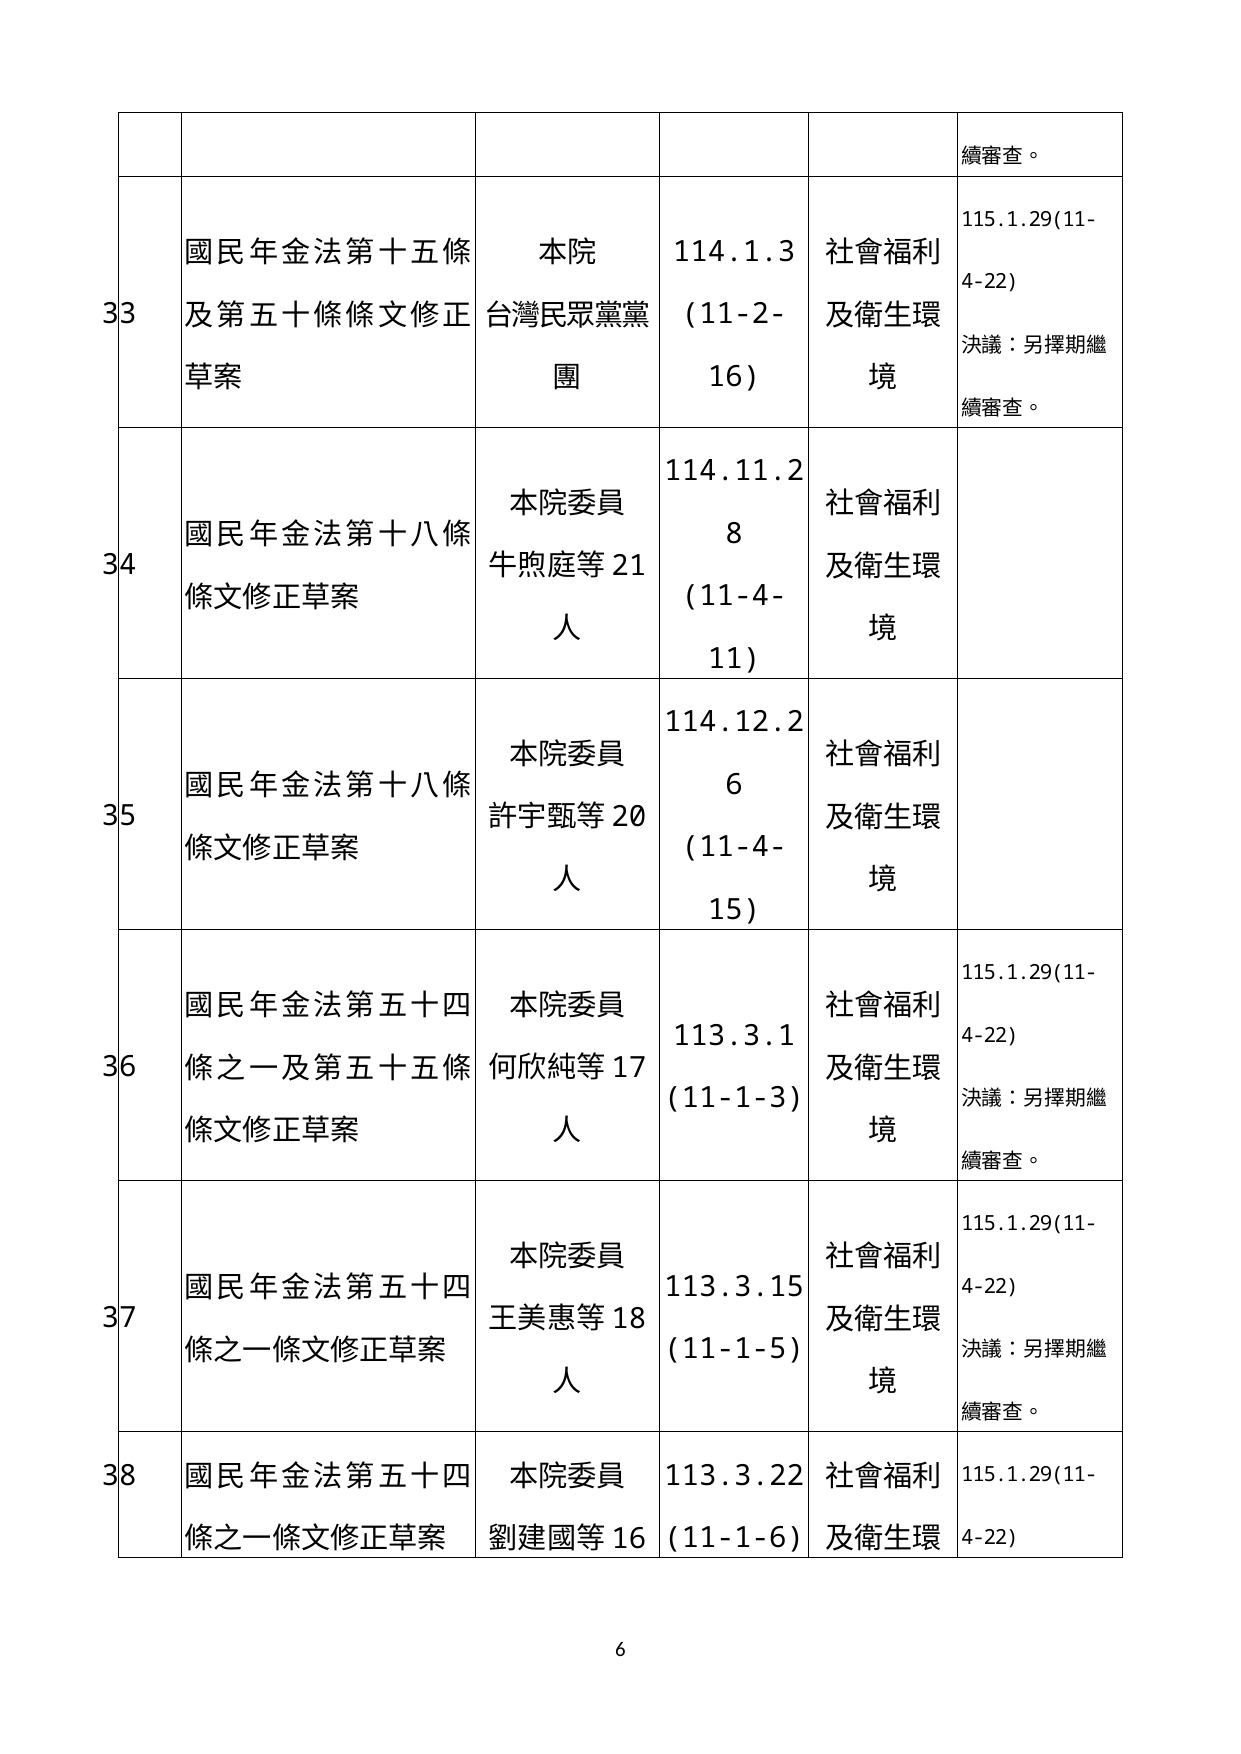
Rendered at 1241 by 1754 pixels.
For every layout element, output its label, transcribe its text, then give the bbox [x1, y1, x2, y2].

table_cell [119, 679, 181, 929]
table_cell 國民年金法第五十四條之一及第五十五條條文修正草案 [182, 930, 475, 1180]
table_cell 社會福利及衛生環境 [809, 679, 957, 929]
table_cell [476, 113, 659, 176]
table_cell 114.12.26 (11-4-15) [660, 679, 808, 929]
table_cell 113.3.15 (11-1-5) [660, 1181, 808, 1431]
table_cell [119, 177, 181, 427]
table_cell 國民年金法第五十四條之一條文修正草案 [182, 1181, 475, 1431]
table_cell [119, 113, 181, 176]
table_cell 114.11.28 (11-4-11) [660, 428, 808, 678]
table_cell [809, 113, 957, 176]
table_cell 114.1.3 (11-2-16) [660, 177, 808, 427]
table_cell 115.1.29(11-4-22) [958, 1432, 1122, 1557]
table_cell 本院委員 何欣純等17人 [476, 930, 659, 1180]
table_cell 國民年金法第五十四條之一條文修正草案 [182, 1432, 475, 1557]
table_cell [660, 113, 808, 176]
table_cell 國民年金法第十五條及第五十條條文修正草案 [182, 177, 475, 427]
table_cell 115.1.29(11-4-22) 決議：另擇期繼續審查。 [958, 1181, 1122, 1431]
table_cell [958, 679, 1122, 929]
table_cell 社會福利及衛生環境 [809, 1181, 957, 1431]
table_cell 本院委員 牛煦庭等21人 [476, 428, 659, 678]
table_cell 本院委員 許宇甄等20人 [476, 679, 659, 929]
table_cell 社會福利及衛生環 [809, 1432, 957, 1557]
table_cell 國民年金法第十八條條文修正草案 [182, 679, 475, 929]
table_cell 113.3.1 (11-1-3) [660, 930, 808, 1180]
table_cell 本院委員 劉建國等16 [476, 1432, 659, 1557]
table_cell 本院 台灣民眾黨黨團 [476, 177, 659, 427]
table_cell 國民年金法第十八條條文修正草案 [182, 428, 475, 678]
table_cell [958, 428, 1122, 678]
table_cell 113.3.22 (11-1-6) [660, 1432, 808, 1557]
table_cell 本院委員 王美惠等18人 [476, 1181, 659, 1431]
table_cell [182, 113, 475, 176]
table_cell 社會福利及衛生環境 [809, 930, 957, 1180]
table_cell [119, 428, 181, 678]
table_cell [119, 1181, 181, 1431]
table_cell [119, 1432, 181, 1557]
table_cell 社會福利及衛生環境 [809, 177, 957, 427]
table_cell 社會福利及衛生環境 [809, 428, 957, 678]
table_cell [119, 930, 181, 1180]
table_cell 115.1.29(11-4-22) 決議：另擇期繼續審查。 [958, 177, 1122, 427]
table_cell 續審查。 [958, 113, 1122, 176]
table_cell 115.1.29(11-4-22) 決議：另擇期繼續審查。 [958, 930, 1122, 1180]
